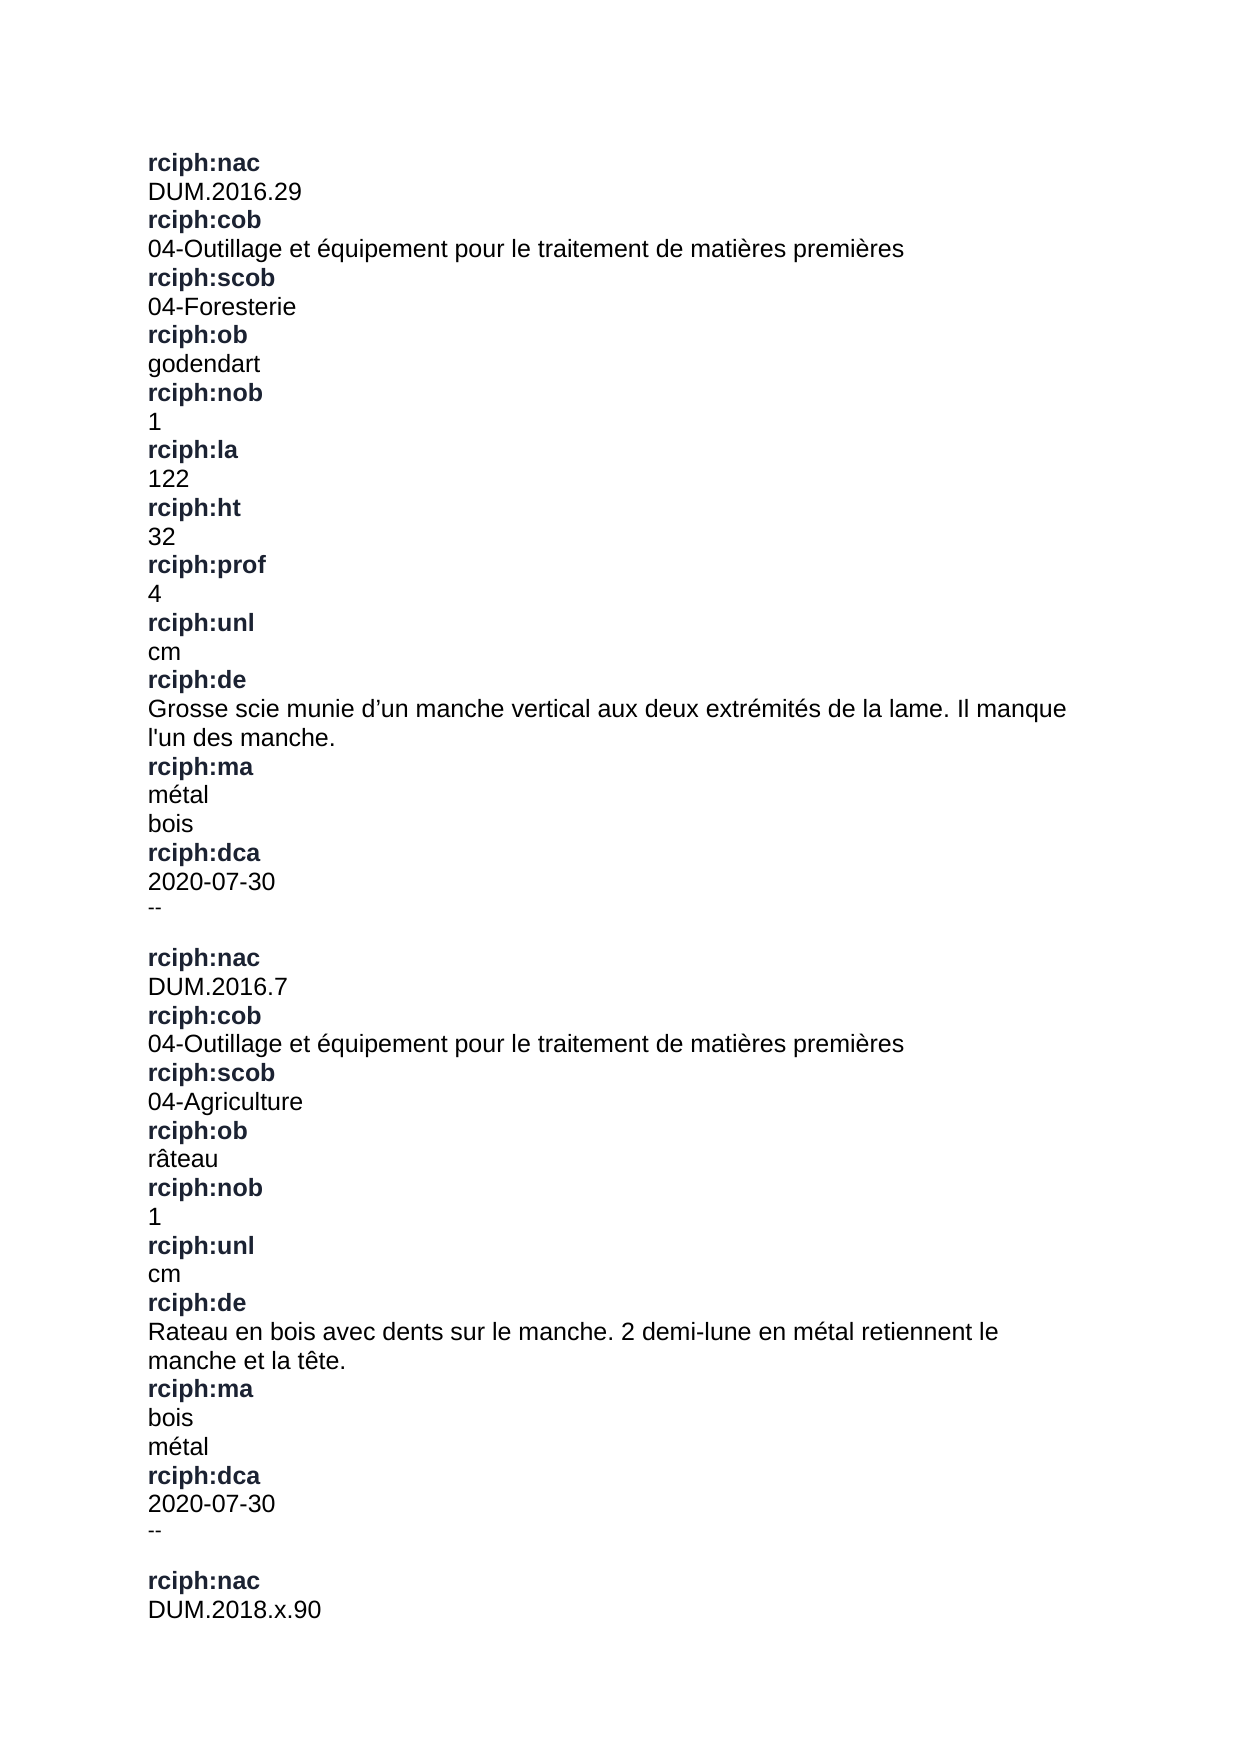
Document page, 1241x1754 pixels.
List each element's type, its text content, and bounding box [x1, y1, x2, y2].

text métal [148, 780, 1092, 809]
text 2020-07-30 [148, 866, 1092, 895]
text rciph:cob [148, 1001, 1092, 1029]
text 2020-07-30 [148, 1489, 1092, 1518]
text rciph:ob [148, 320, 1092, 349]
text rciph:ma [148, 1374, 1092, 1403]
text rciph:nac [148, 943, 1092, 972]
text DUM.2016.29 [148, 176, 1092, 205]
text 4 [148, 579, 1092, 608]
text godendart [148, 349, 1092, 378]
text -- [148, 895, 1092, 919]
text 122 [148, 464, 1092, 493]
text 04-Agriculture [148, 1087, 1092, 1116]
text DUM.2016.7 [148, 972, 1092, 1001]
text Rateau en bois avec dents sur le manche. 2 demi-lune en métal retiennent le manche et la tête. [148, 1317, 1092, 1374]
text rciph:dca [148, 1461, 1092, 1489]
text Grosse scie munie d’un manche vertical aux deux extrémités de la lame. Il manque l'un des manche. [148, 694, 1092, 751]
text 1 [148, 406, 1092, 435]
text rciph:scob [148, 263, 1092, 291]
text rciph:prof [148, 550, 1092, 579]
text rciph:dca [148, 838, 1092, 866]
text rciph:scob [148, 1058, 1092, 1087]
text rciph:de [148, 665, 1092, 694]
text cm [148, 636, 1092, 665]
text rciph:ht [148, 493, 1092, 521]
text 04-Outillage et équipement pour le traitement de matières premières [148, 234, 1092, 263]
text DUM.2018.x.90 [148, 1595, 1092, 1623]
text 04-Outillage et équipement pour le traitement de matières premières [148, 1029, 1092, 1058]
text rciph:nob [148, 378, 1092, 406]
text rciph:la [148, 435, 1092, 464]
text 04-Foresterie [148, 291, 1092, 320]
text rciph:nob [148, 1173, 1092, 1202]
text rciph:de [148, 1288, 1092, 1317]
text rciph:cob [148, 205, 1092, 234]
text rciph:unl [148, 1231, 1092, 1259]
text métal [148, 1432, 1092, 1461]
text 32 [148, 521, 1092, 550]
text bois [148, 809, 1092, 838]
text râteau [148, 1144, 1092, 1173]
text rciph:nac [148, 148, 1092, 176]
text bois [148, 1403, 1092, 1432]
text rciph:unl [148, 608, 1092, 636]
text -- [148, 1518, 1092, 1542]
text cm [148, 1259, 1092, 1288]
text rciph:nac [148, 1566, 1092, 1595]
text rciph:ob [148, 1116, 1092, 1144]
text rciph:ma [148, 751, 1092, 780]
text 1 [148, 1202, 1092, 1231]
